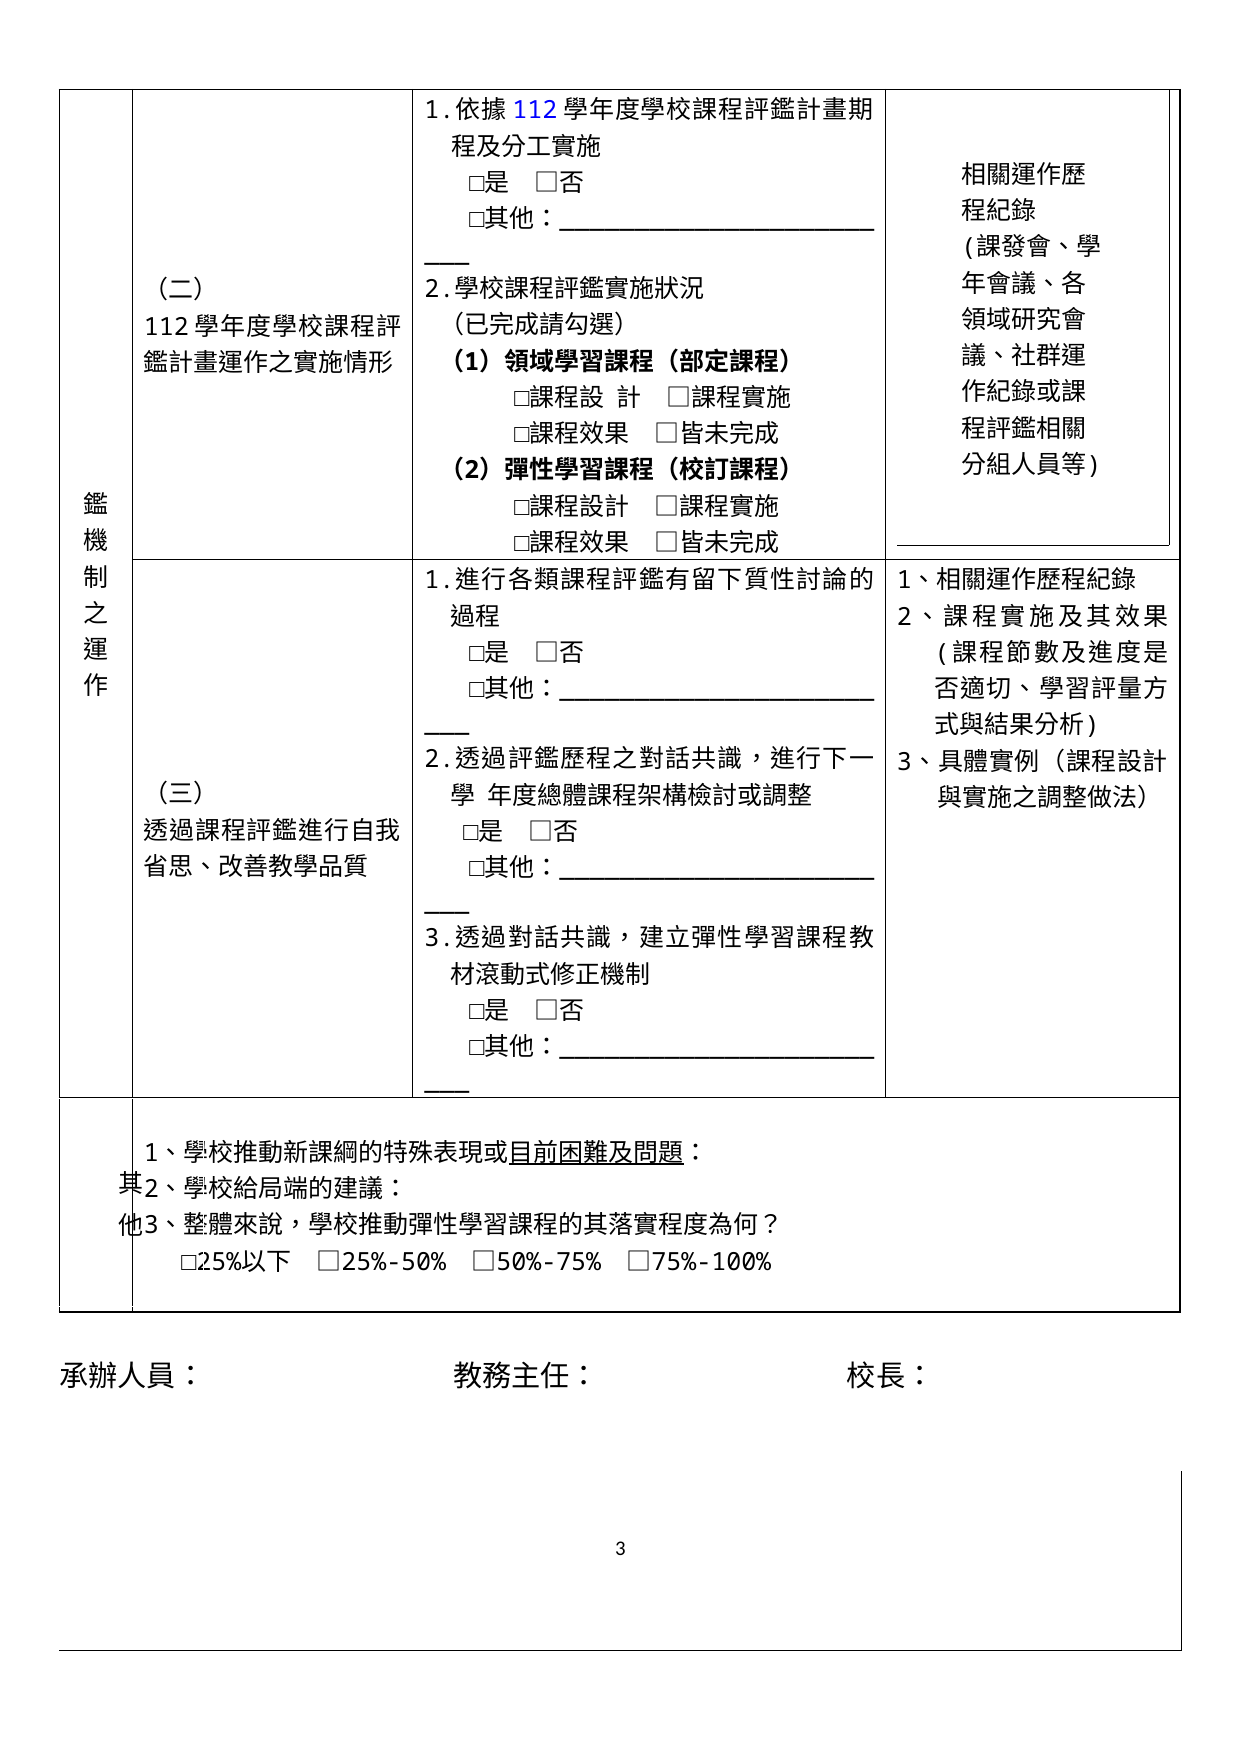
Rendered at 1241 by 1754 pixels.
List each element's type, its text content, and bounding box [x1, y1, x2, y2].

table_cell 相關運作歷程紀錄 (課發會、學年會議、各領域研究會議、社群運作紀錄或課程評鑑相關分組人員等) [886, 90, 1179, 559]
text 承辦人員： 教務主任： 校長： [59, 1352, 1181, 1394]
table_cell 1.依據112學年度學校課程評鑑計畫期程及分工實施 □是 □否 □其他：________________________ 2.學校課程評鑑實施狀況 （已完成請勾選） （1）領域學習課程（部定課程） □課程設 計 □課程實施 □課程效果 □皆未完成 （2）彈性學習課程（校訂課程） □課程設計 □課程實施 □課程效果 □皆未完成 [413, 90, 885, 559]
table_cell （二） 112學年度學校課程評鑑計畫運作之實施情形 [133, 90, 412, 559]
table_cell 其他 [60, 1099, 132, 1306]
table_cell 鑑 機 制 之 運 作 [60, 90, 132, 1097]
table_cell 1、學校推動新課綱的特殊表現或目前困難及問題： 2、學校給局端的建議： 3、整體來說，學校推動彈性學習課程的其落實程度為何？ □25%以下 □25%-50% □50%-75% □75%-100% [133, 1098, 1179, 1311]
table_cell 1、相關運作歷程紀錄 2、課程實施及其效果(課程節數及進度是否適切、學習評量方式與結果分析) 3、具體實例（課程設計與實施之調整做法） [886, 560, 1179, 1097]
table_cell （三） 透過課程評鑑進行自我省思、改善教學品質 [133, 560, 412, 1097]
table_cell 1.進行各類課程評鑑有留下質性討論的 過程 □是 □否 □其他：________________________ 2.透過評鑑歷程之對話共識，進行下一學 年度總體課程架構檢討或調整 □是 □否 □其他：________________________ 3.透過對話共識，建立彈性學習課程教材滾動式修正機制 □是 □否 □其他：________________________ [413, 560, 885, 1097]
table_cell 其他 [60, 1307, 132, 1311]
